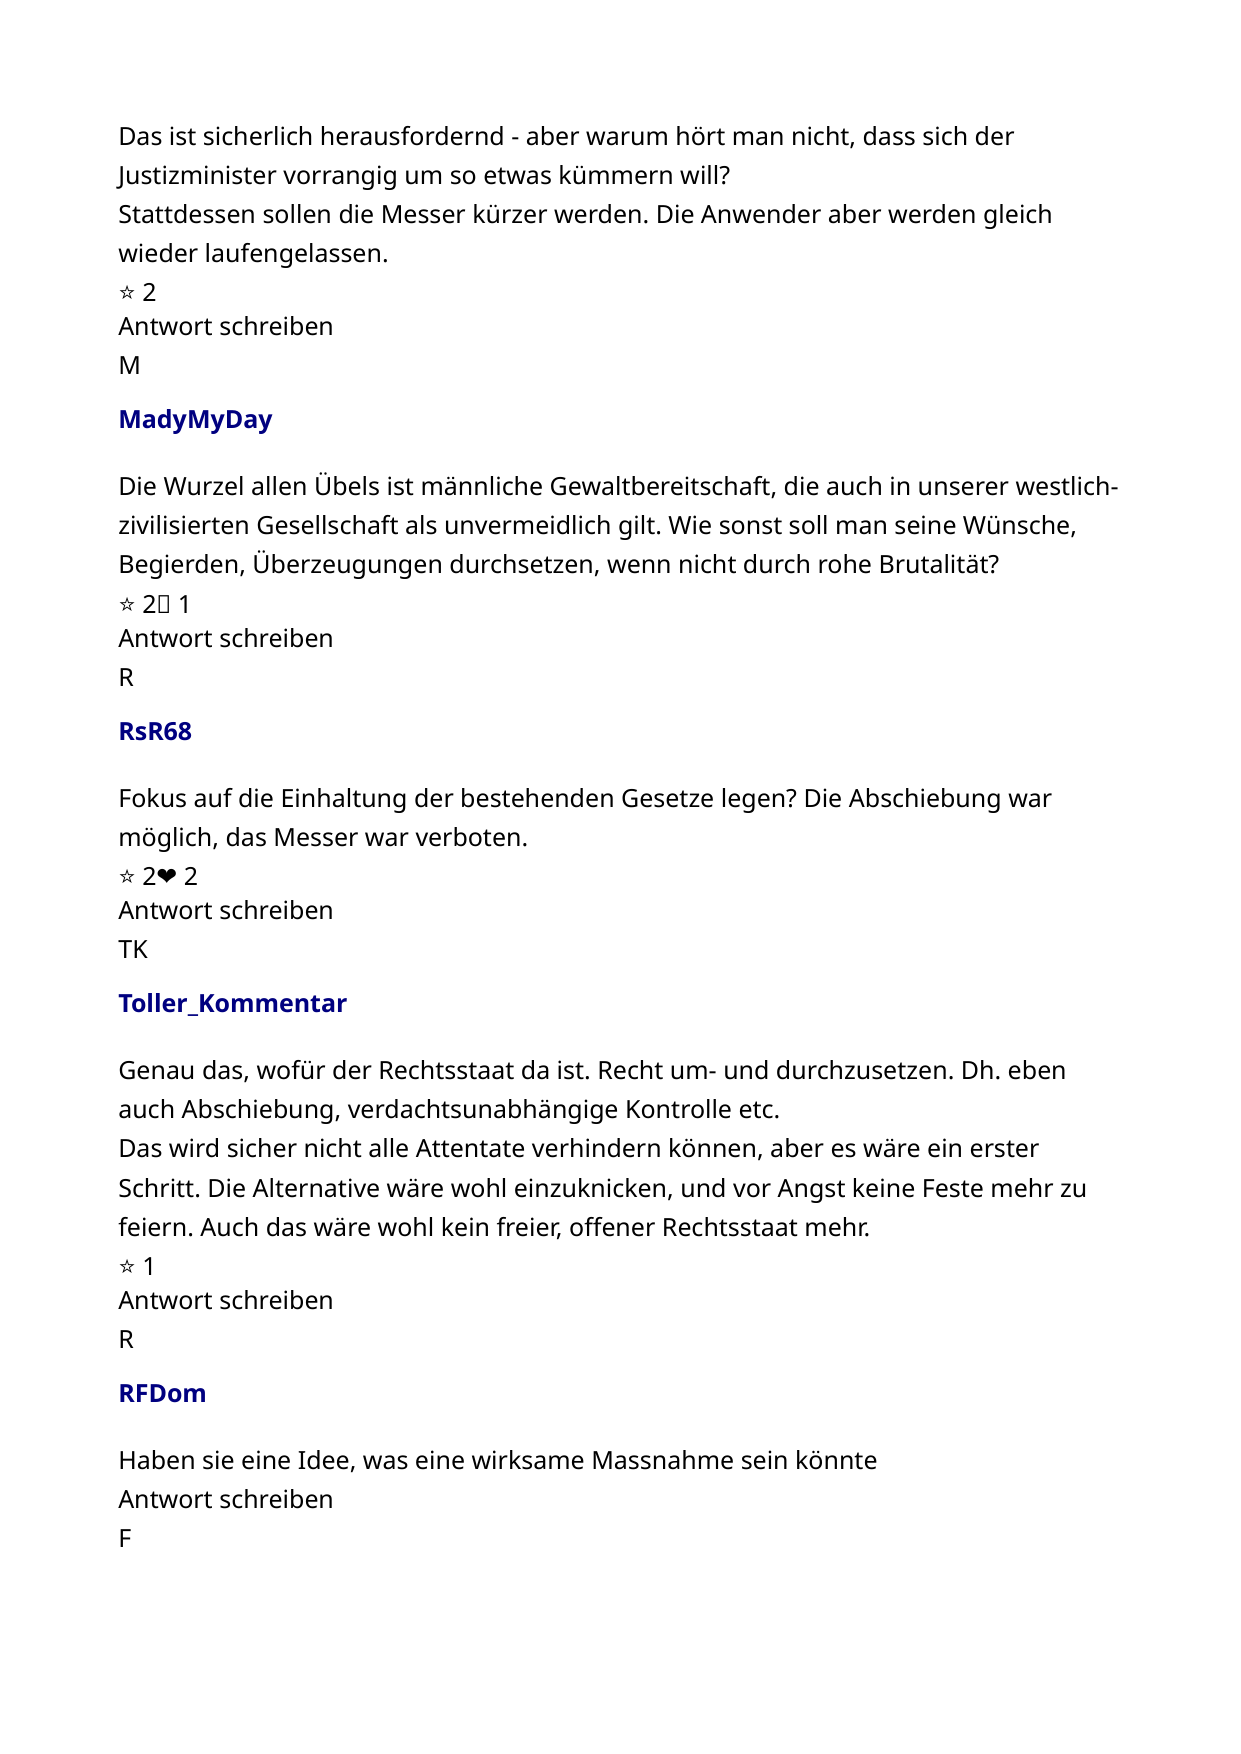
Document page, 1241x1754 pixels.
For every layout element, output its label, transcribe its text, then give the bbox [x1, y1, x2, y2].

text F [118, 1521, 1122, 1555]
subtitle Toller_Kommentar [118, 986, 1122, 1020]
text R [118, 659, 1122, 694]
subtitle RFDom [118, 1376, 1122, 1410]
text Fokus auf die Einhaltung der bestehenden Gesetze legen? Die Abschiebung war möglich, das Messer war verboten. [118, 780, 1122, 854]
text ⭐️ 2❤️ 2 [118, 859, 1122, 893]
text ⭐️ 1 [118, 1249, 1122, 1283]
text Antwort schreiben [118, 620, 1122, 654]
subtitle MadyMyDay [118, 402, 1122, 436]
text M [118, 348, 1122, 382]
text Antwort schreiben [118, 309, 1122, 343]
text Antwort schreiben [118, 893, 1122, 927]
subtitle RsR68 [118, 713, 1122, 747]
text Haben sie eine Idee, was eine wirksame Massnahme sein könnte [118, 1443, 1122, 1477]
text ⭐️ 2🙁 1 [118, 586, 1122, 620]
text Das ist sicherlich herausfordernd - aber warum hört man nicht, dass sich der Justizminister vorrangig um so etwas kümmern will? [118, 118, 1122, 191]
text Antwort schreiben [118, 1283, 1122, 1317]
text R [118, 1322, 1122, 1356]
text TK [118, 932, 1122, 966]
text ⭐️ 2 [118, 275, 1122, 309]
text Antwort schreiben [118, 1482, 1122, 1516]
text Stattdessen sollen die Messer kürzer werden. Die Anwender aber werden gleich wieder laufengelassen. [118, 196, 1122, 270]
text Die Wurzel allen Übels ist männliche Gewaltbereitschaft, die auch in unserer westlich-zivilisierten Gesellschaft als unvermeidlich gilt. Wie sonst soll man seine Wünsche, Begierden, Überzeugungen durchsetzen, wenn nicht durch rohe Brutalität? [118, 469, 1122, 581]
text Genau das, wofür der Rechtsstaat da ist. Recht um- und durchzusetzen. Dh. eben auch Abschiebung, verdachtsunabhängige Kontrolle etc. Das wird sicher nicht alle Attentate verhindern können, aber es wäre ein erster Schritt. Die Alternative wäre wohl einzuknicken, und vor Angst keine Feste mehr zu feiern. Auch das wäre wohl kein freier, offener Rechtsstaat mehr. [118, 1053, 1122, 1243]
